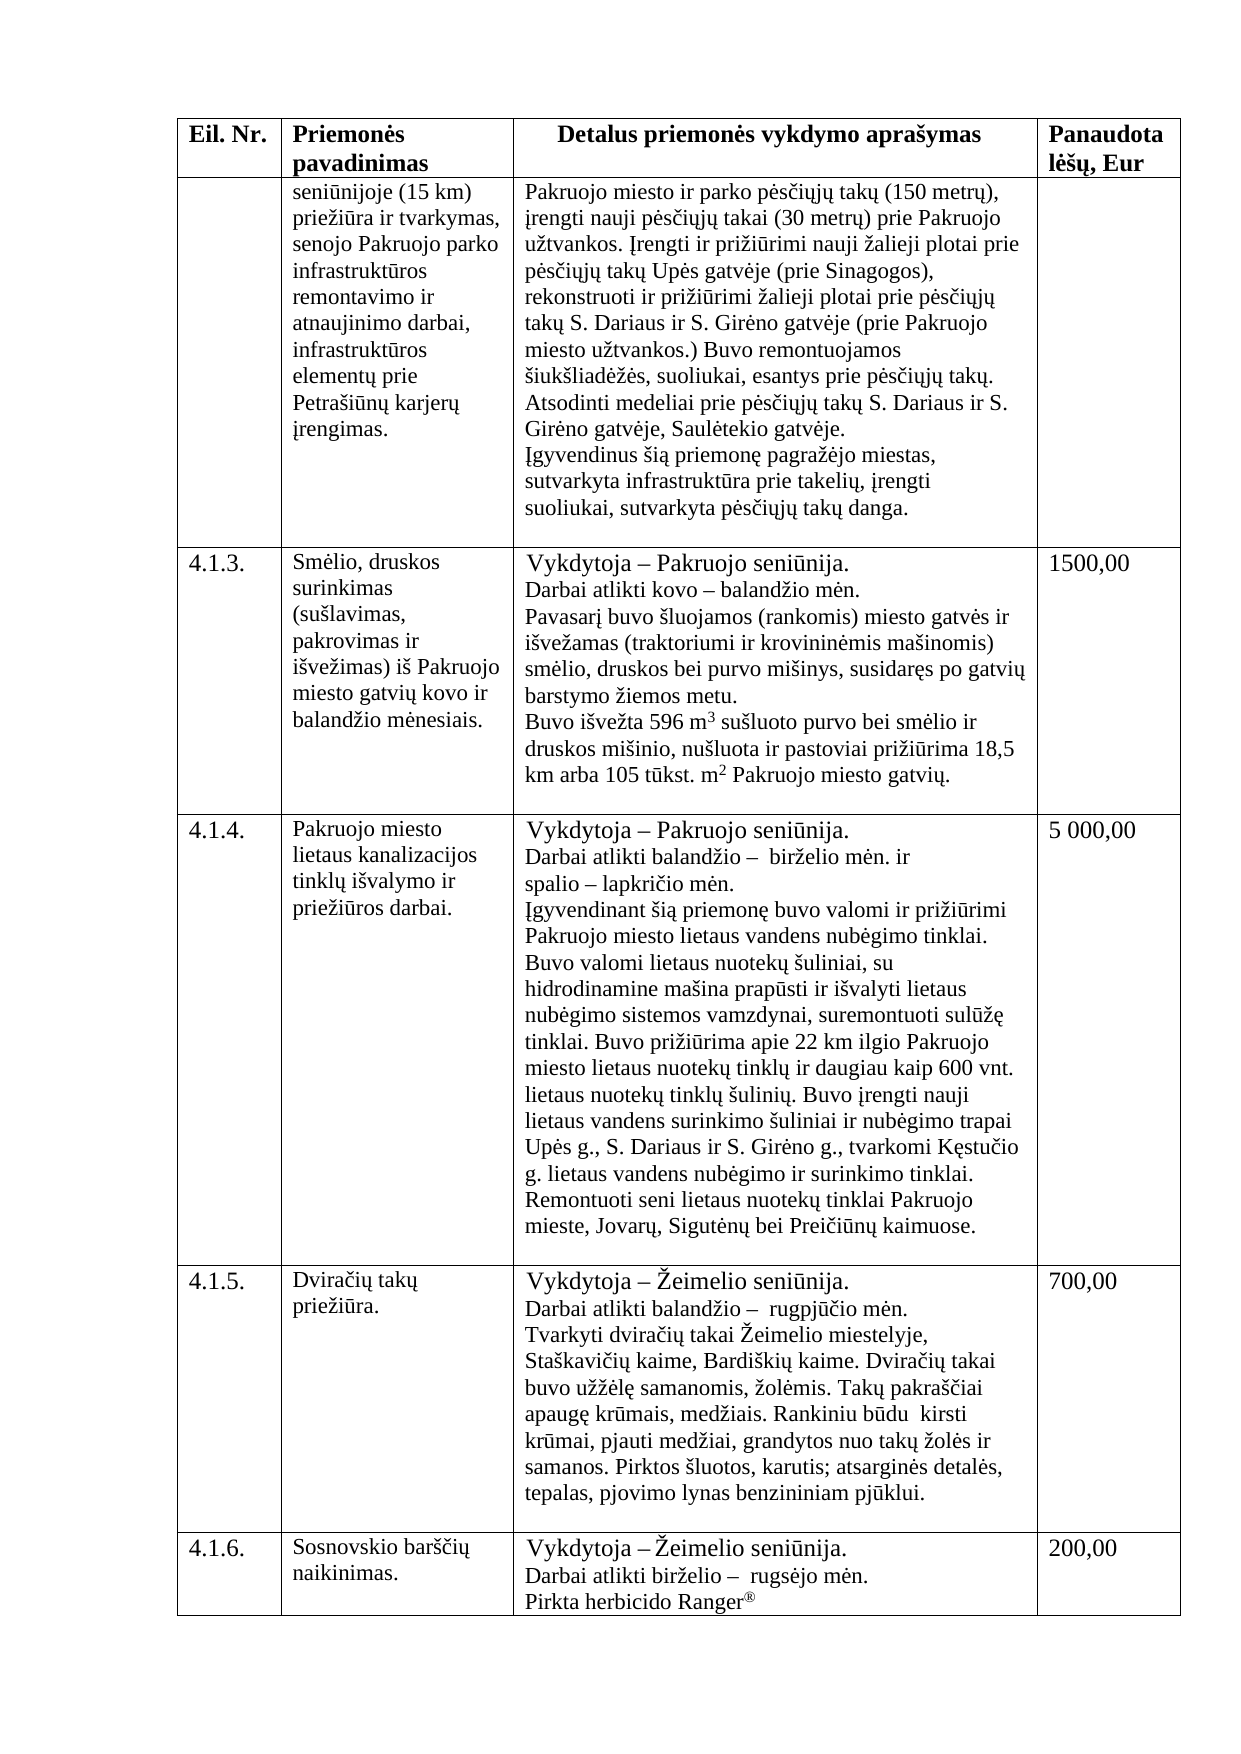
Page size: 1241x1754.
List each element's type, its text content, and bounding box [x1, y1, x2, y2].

table_cell Vykdytoja – Žeimelio seniūnija. Darbai atlikti birželio – rugsėjo mėn. Pirkta herbicido Ranger® [514, 1533, 1037, 1614]
table_header Eil. Nr. [178, 119, 281, 177]
table_cell 4.1.5. [178, 1266, 281, 1532]
table_cell Vykdytoja – Žeimelio seniūnija. Darbai atlikti balandžio – rugpjūčio mėn. Tvarkyti dviračių takai Žeimelio miestelyje, Staškavičių kaime, Bardiškių kaime. Dviračių takai buvo užžėlę samanomis, žolėmis. Takų pakraščiai apaugę krūmais, medžiais. Rankiniu būdu kirsti krūmai, pjauti medžiai, grandytos nuo takų žolės ir samanos. Pirktos šluotos, karutis; atsarginės detalės, tepalas, pjovimo lynas benzininiam pjūklui. [514, 1266, 1037, 1532]
table_cell [178, 178, 281, 547]
table_header Panaudota lėšų, Eur [1038, 119, 1180, 177]
table_cell 5 000,00 [1038, 815, 1180, 1265]
table_cell 4.1.4. [178, 815, 281, 1265]
table_cell Sosnovskio barščių naikinimas. [282, 1533, 513, 1614]
table_cell 4.1.3. [178, 548, 281, 814]
table_cell Vykdytoja – Pakruojo seniūnija. Darbai atlikti balandžio – birželio mėn. ir spalio – lapkričio mėn. Įgyvendinant šią priemonę buvo valomi ir prižiūrimi Pakruojo miesto lietaus vandens nubėgimo tinklai. Buvo valomi lietaus nuotekų šuliniai, su hidrodinamine mašina prapūsti ir išvalyti lietaus nubėgimo sistemos vamzdynai, suremontuoti sulūžę tinklai. Buvo prižiūrima apie 22 km ilgio Pakruojo miesto lietaus nuotekų tinklų ir daugiau kaip 600 vnt. lietaus nuotekų tinklų šulinių. Buvo įrengti nauji lietaus vandens surinkimo šuliniai ir nubėgimo trapai Upės g., S. Dariaus ir S. Girėno g., tvarkomi Kęstučio g. lietaus vandens nubėgimo ir surinkimo tinklai. Remontuoti seni lietaus nuotekų tinklai Pakruojo mieste, Jovarų, Sigutėnų bei Preičiūnų kaimuose. [514, 815, 1037, 1265]
table_cell Vykdytoja – Pakruojo seniūnija. Darbai atlikti kovo – balandžio mėn. Pavasarį buvo šluojamos (rankomis) miesto gatvės ir išvežamas (traktoriumi ir krovininėmis mašinomis) smėlio, druskos bei purvo mišinys, susidaręs po gatvių barstymo žiemos metu. Buvo išvežta 596 m3 sušluoto purvo bei smėlio ir druskos mišinio, nušluota ir pastoviai prižiūrima 18,5 km arba 105 tūkst. m2 Pakruojo miesto gatvių. [514, 548, 1037, 814]
table_cell 1500,00 [1038, 548, 1180, 814]
table_header Priemonės pavadinimas [282, 119, 513, 177]
table_cell Pakruojo miesto lietaus kanalizacijos tinklų išvalymo ir priežiūros darbai. [282, 815, 513, 1265]
table_cell 700,00 [1038, 1266, 1180, 1532]
table_header Detalus priemonės vykdymo aprašymas [514, 119, 1037, 177]
table_cell Dviračių takų priežiūra. [282, 1266, 513, 1532]
table_cell Pakruojo miesto ir parko pėsčiųjų takų (150 metrų), įrengti nauji pėsčiųjų takai (30 metrų) prie Pakruojo užtvankos. Įrengti ir prižiūrimi nauji žalieji plotai prie pėsčiųjų takų Upės gatvėje (prie Sinagogos), rekonstruoti ir prižiūrimi žalieji plotai prie pėsčiųjų takų S. Dariaus ir S. Girėno gatvėje (prie Pakruojo miesto užtvankos.) Buvo remontuojamos šiukšliadėžės, suoliukai, esantys prie pėsčiųjų takų. Atsodinti medeliai prie pėsčiųjų takų S. Dariaus ir S. Girėno gatvėje, Saulėtekio gatvėje. Įgyvendinus šią priemonę pagražėjo miestas, sutvarkyta infrastruktūra prie takelių, įrengti suoliukai, sutvarkyta pėsčiųjų takų danga. [514, 178, 1037, 547]
table_cell 200,00 [1038, 1533, 1180, 1614]
table_cell Smėlio, druskos surinkimas (sušlavimas, pakrovimas ir išvežimas) iš Pakruojo miesto gatvių kovo ir balandžio mėnesiais. [282, 548, 513, 814]
table_cell 4.1.6. [178, 1533, 281, 1614]
table_cell seniūnijoje (15 km) priežiūra ir tvarkymas, senojo Pakruojo parko infrastruktūros remontavimo ir atnaujinimo darbai, infrastruktūros elementų prie Petrašiūnų karjerų įrengimas. [282, 178, 513, 547]
table_cell [1038, 178, 1180, 547]
